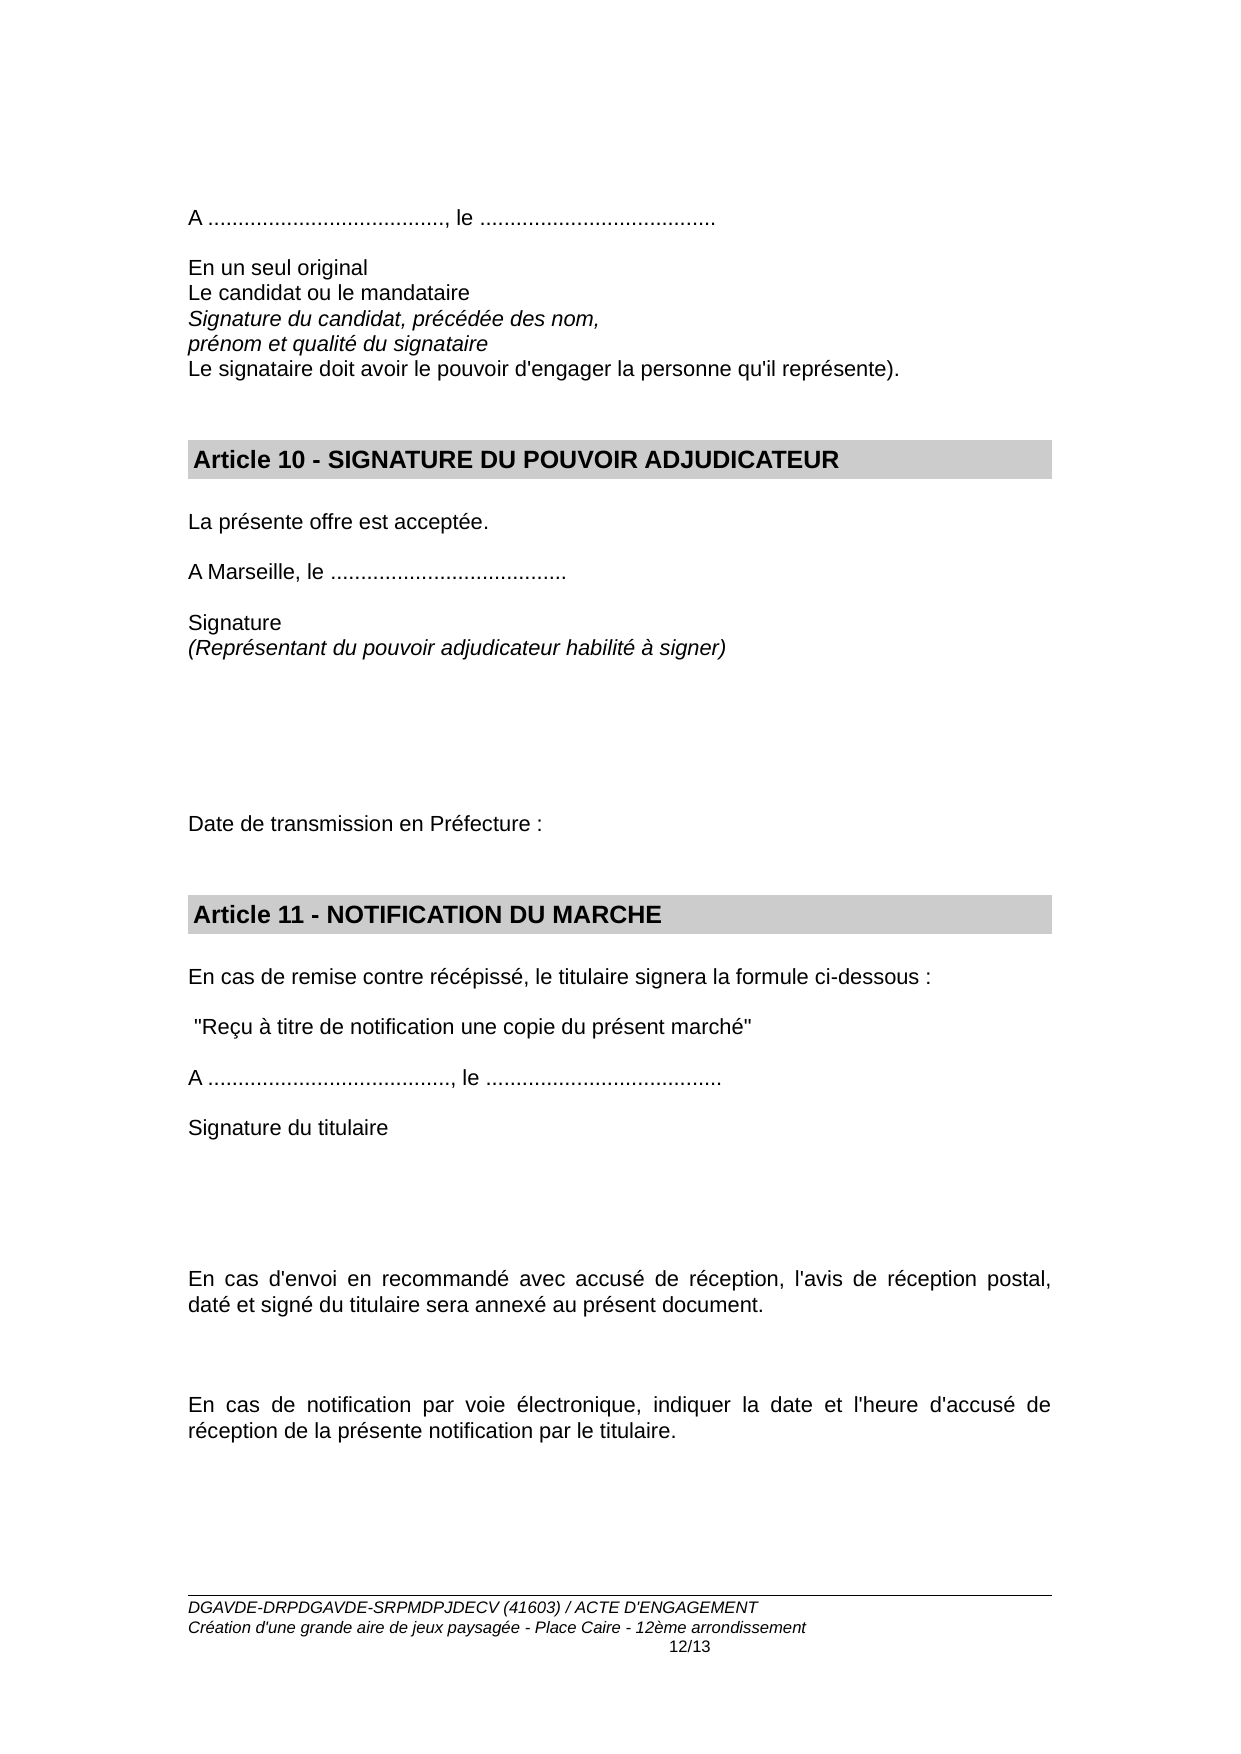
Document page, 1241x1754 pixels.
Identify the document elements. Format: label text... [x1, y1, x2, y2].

subtitle NOTIFICATION DU MARCHE [190, 898, 1050, 932]
text A ........................................, le ....................................... [188, 1064, 1052, 1090]
text En cas de notification par voie électronique, indiquer la date et l'heure d'accusé de réception de la présente notification par le titulaire. [188, 1392, 1052, 1443]
text A Marseille, le ....................................... [188, 559, 1052, 584]
text En cas de remise contre récépissé, le titulaire signera la formule ci-dessous : [188, 964, 1052, 989]
text "Reçu à titre de notification une copie du présent marché" [188, 1014, 1052, 1039]
text Date de transmission en Préfecture : [188, 811, 1052, 836]
text Le candidat ou le mandataire [188, 280, 1052, 305]
text Signature du candidat, précédée des nom, [188, 305, 1052, 331]
text A ......................................., le ....................................... [188, 204, 1052, 230]
text Signature [188, 609, 1052, 634]
text En un seul original [188, 255, 1052, 280]
text (Représentant du pouvoir adjudicateur habilité à signer) [188, 634, 1052, 660]
subtitle SIGNATURE DU POUVOIR ADJUDICATEUR [190, 442, 1050, 477]
text Signature du titulaire [188, 1115, 1052, 1140]
text En cas d'envoi en recommandé avec accusé de réception, l'avis de réception postal, daté et signé du titulaire sera annexé au présent document. [188, 1266, 1052, 1317]
text La présente offre est acceptée. [188, 508, 1052, 534]
text prénom et qualité du signataire [188, 331, 1052, 356]
text Le signataire doit avoir le pouvoir d'engager la personne qu'il représente). [188, 356, 1052, 381]
